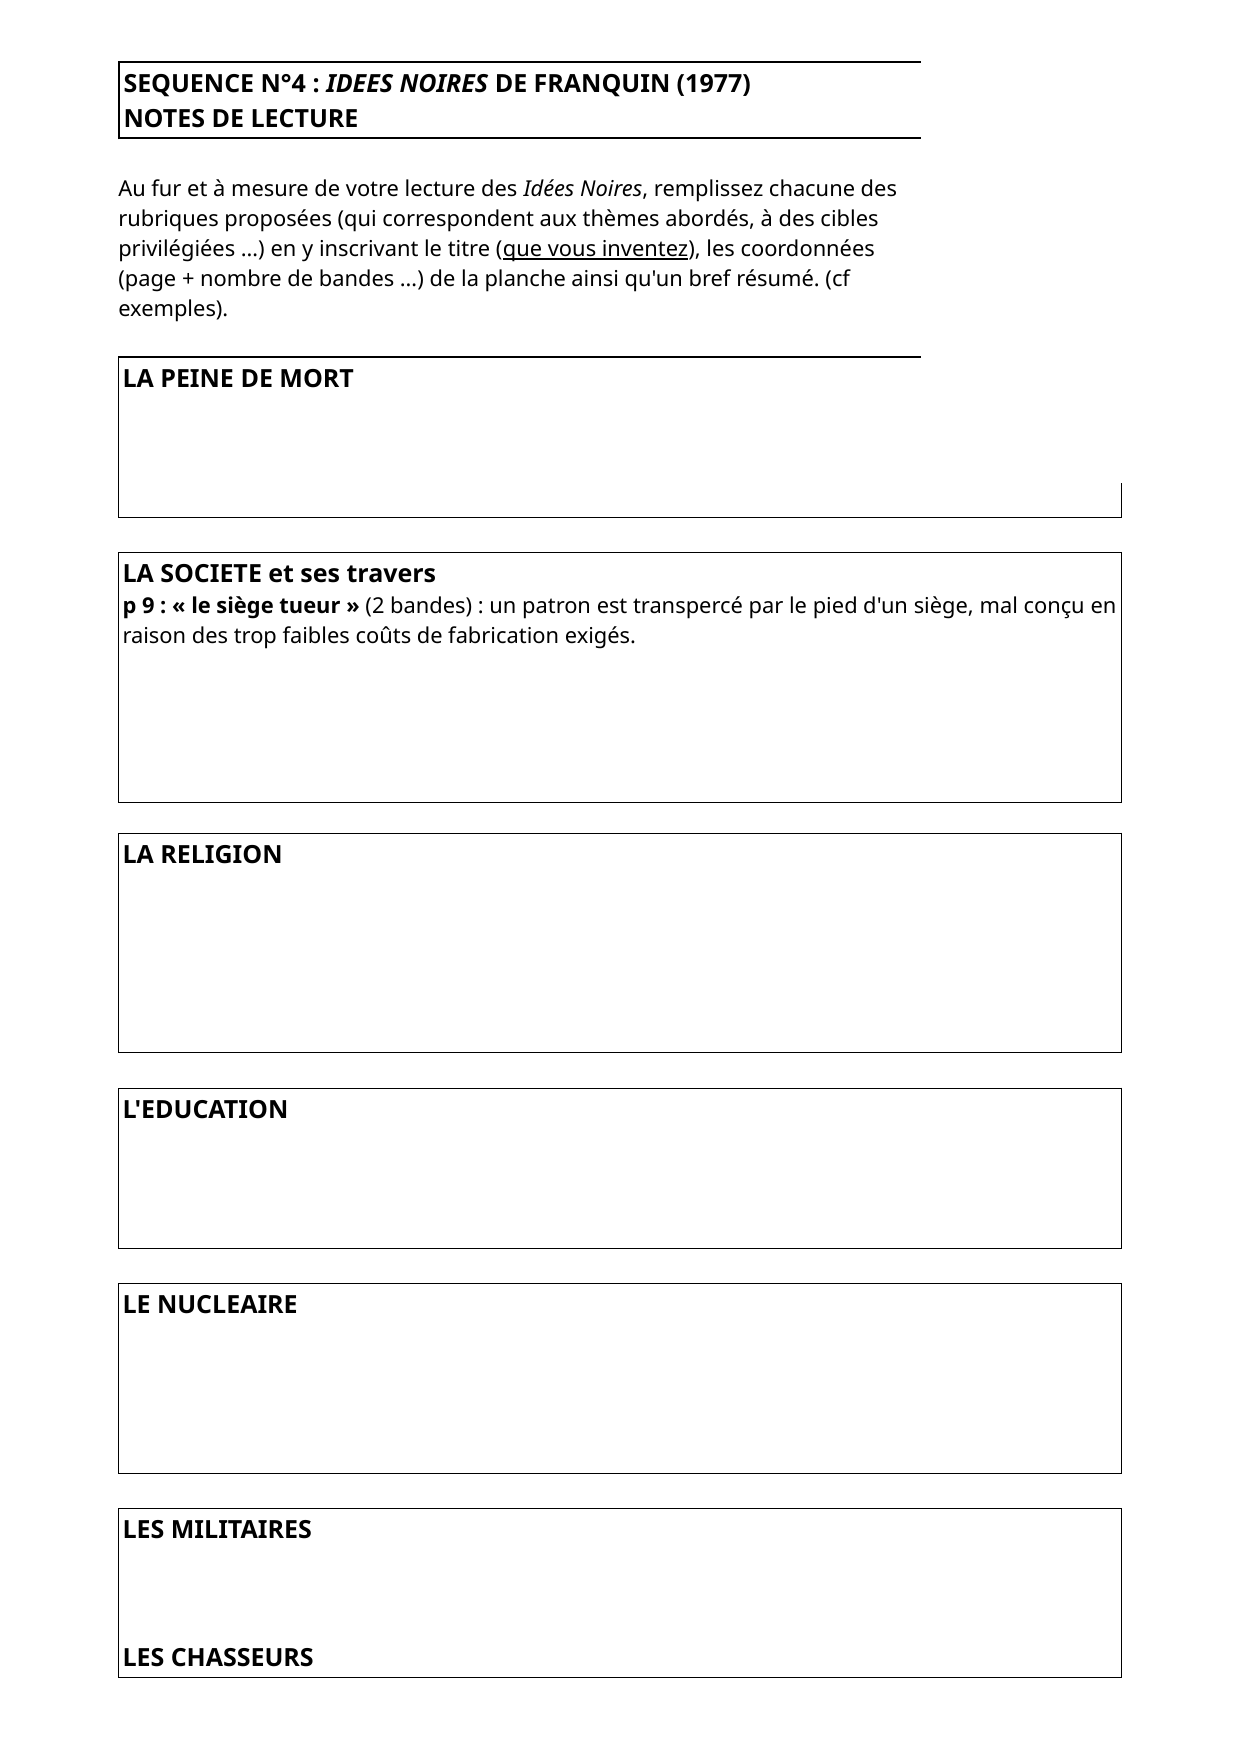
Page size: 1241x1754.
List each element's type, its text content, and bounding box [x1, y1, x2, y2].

text SEQUENCE N°4 : IDEES NOIRES DE FRANQUIN (1977) [120, 51, 1213, 483]
text Au fur et à mesure de votre lecture des Idées Noires, remplissez chacune des rubriques proposées (qui correspondent aux thèmes abordés, à des cibles privilégiées …) en y inscrivant le titre (que vous inventez), les coordonnées (page + nombre de bandes …) de la planche ainsi qu'un bref résumé. (cf exemples). [118, 173, 921, 322]
text p 9 : « le siège tueur » (2 bandes) : un patron est transpercé par le pied d'un siège, mal conçu en raison des trop faibles coûts de fabrication exigés. [119, 586, 1121, 649]
text LA RELIGION [119, 834, 1121, 871]
text LA SOCIETE et ses travers [119, 553, 1121, 586]
text LA PEINE DE MORT [119, 358, 921, 394]
text LES CHASSEURS [119, 1636, 1121, 1677]
text LES MILITAIRES [119, 1509, 1121, 1546]
text NOTES DE LECTURE [120, 95, 921, 137]
text LE NUCLEAIRE [119, 1284, 1121, 1321]
text L'EDUCATION [119, 1089, 1121, 1126]
